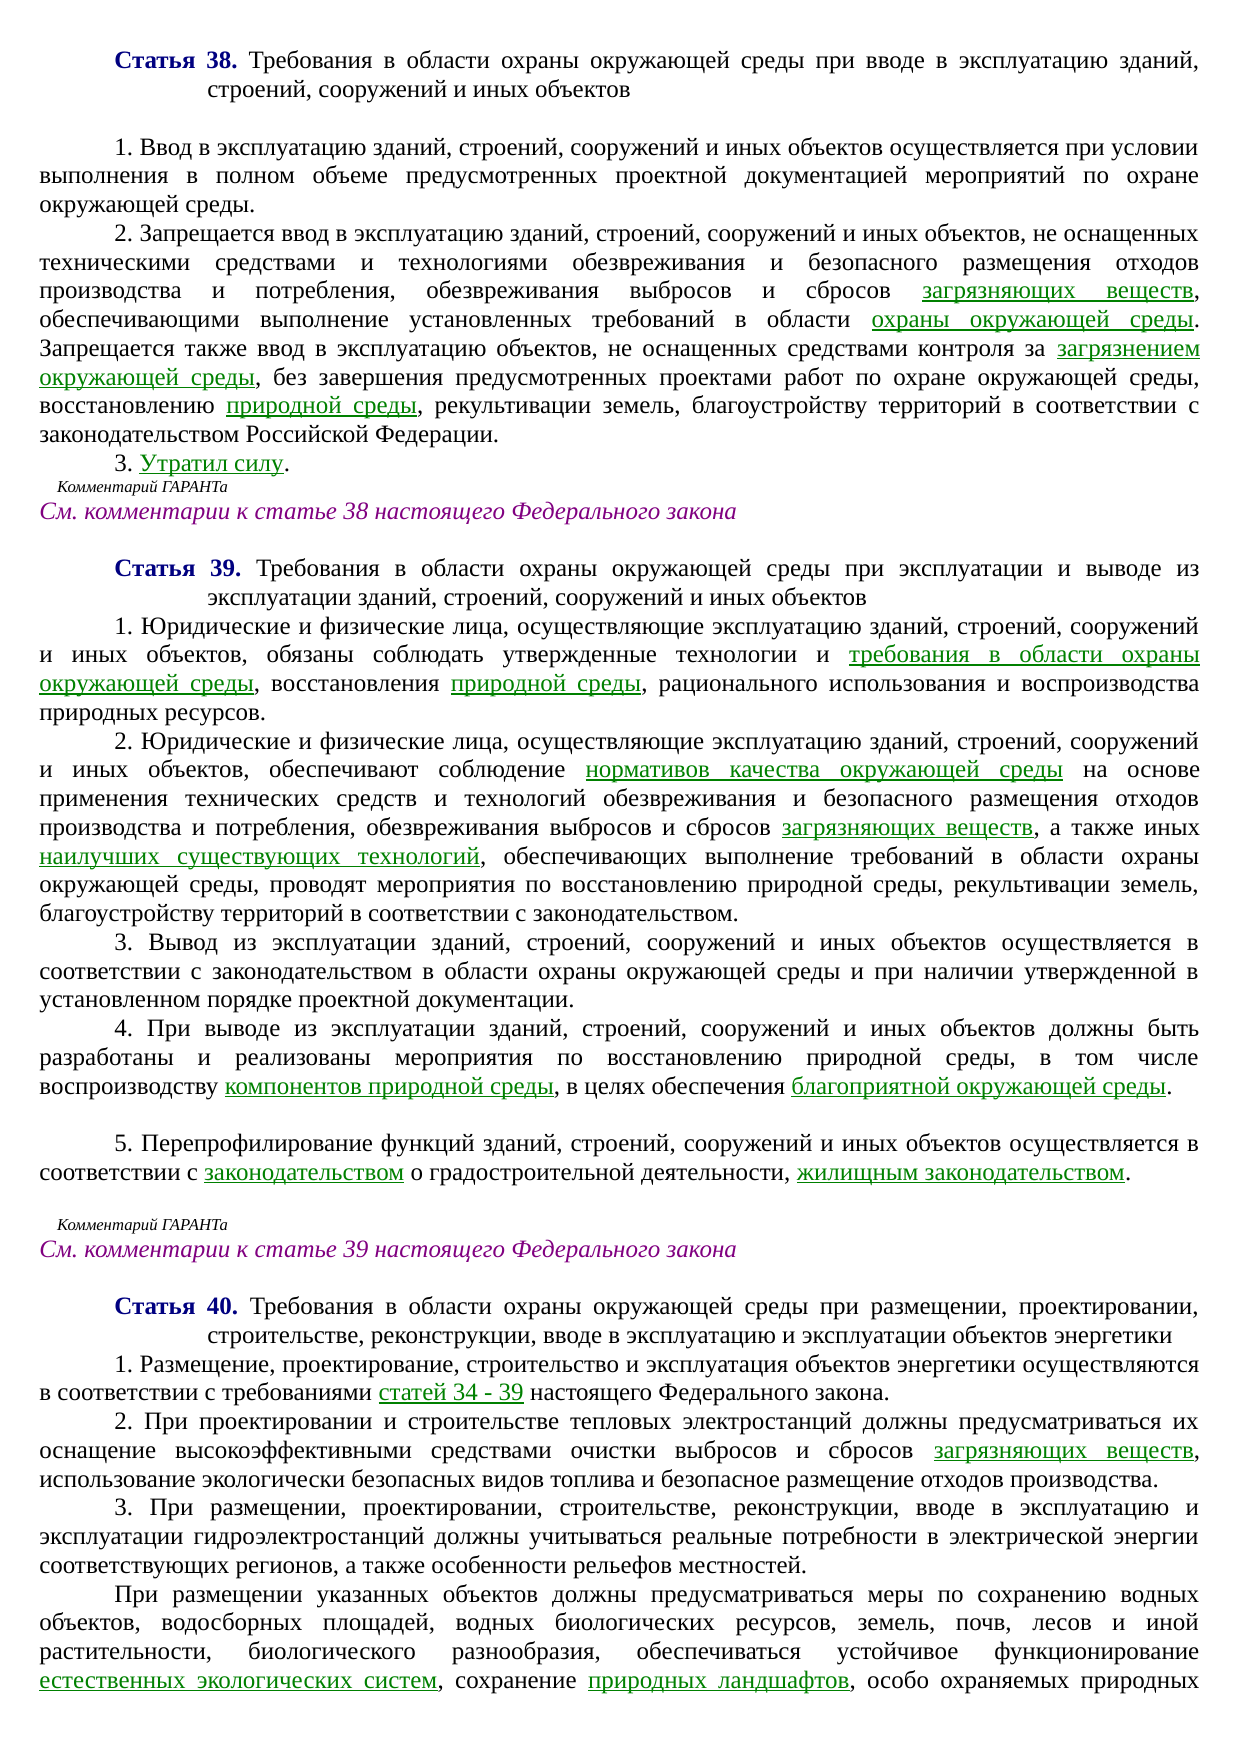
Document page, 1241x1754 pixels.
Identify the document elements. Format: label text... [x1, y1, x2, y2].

text 3. При размещении, проектировании, строительстве, реконструкции, вводе в эксплуатацию и эксплуатации гидроэлектростанций должны учитываться реальные потребности в электрической энергии соответствующих регионов, а также особенности рельефов местностей. [39, 1492, 1200, 1579]
text Статья 40. Требования в области охраны окружающей среды при размещении, проектировании, строительстве, реконструкции, вводе в эксплуатацию и эксплуатации объектов энергетики [114, 1291, 1200, 1349]
text 3. Утратил силу. [39, 448, 1200, 477]
text Комментарий ГАРАНТа [57, 1214, 1200, 1234]
text Статья 39. Требования в области охраны окружающей среды при эксплуатации и выводе из эксплуатации зданий, строений, сооружений и иных объектов [114, 553, 1200, 611]
text Комментарий ГАРАНТа [57, 477, 1200, 496]
text См. комментарии к статье 39 настоящего Федерального закона [39, 1234, 1200, 1262]
text 2. Юридические и физические лица, осуществляющие эксплуатацию зданий, строений, сооружений и иных объектов, обеспечивают соблюдение нормативов качества окружающей среды на основе применения технических средств и технологий обезвреживания и безопасного размещения отходов производства и потребления, обезвреживания выбросов и сбросов загрязняющих веществ, а также иных наилучших существующих технологий, обеспечивающих выполнение требований в области охраны окружающей среды, проводят мероприятия по восстановлению природной среды, рекультивации земель, благоустройству территорий в соответствии с законодательством. [39, 726, 1200, 927]
text При размещении указанных объектов должны предусматриваться меры по сохранению водных объектов, водосборных площадей, водных биологических ресурсов, земель, почв, лесов и иной растительности, биологического разнообразия, обеспечиваться устойчивое функционирование естественных экологических систем, сохранение природных ландшафтов, особо охраняемых природных [39, 1579, 1200, 1694]
text 1. Юридические и физические лица, осуществляющие эксплуатацию зданий, строений, сооружений и иных объектов, обязаны соблюдать утвержденные технологии и требования в области охраны окружающей среды, восстановления природной среды, рационального использования и воспроизводства природных ресурсов. [39, 611, 1200, 726]
text Статья 38. Требования в области охраны окружающей среды при вводе в эксплуатацию зданий, строений, сооружений и иных объектов [114, 45, 1200, 103]
text См. комментарии к статье 38 настоящего Федерального закона [39, 496, 1200, 524]
text 3. Вывод из эксплуатации зданий, строений, сооружений и иных объектов осуществляется в соответствии с законодательством в области охраны окружающей среды и при наличии утвержденной в установленном порядке проектной документации. [39, 927, 1200, 1013]
text 5. Перепрофилирование функций зданий, строений, сооружений и иных объектов осуществляется в соответствии с законодательством о градостроительной деятельности, жилищным законодательством. [39, 1128, 1200, 1186]
text 2. Запрещается ввод в эксплуатацию зданий, строений, сооружений и иных объектов, не оснащенных техническими средствами и технологиями обезвреживания и безопасного размещения отходов производства и потребления, обезвреживания выбросов и сбросов загрязняющих веществ, обеспечивающими выполнение установленных требований в области охраны окружающей среды. Запрещается также ввод в эксплуатацию объектов, не оснащенных средствами контроля за загрязнением окружающей среды, без завершения предусмотренных проектами работ по охране окружающей среды, восстановлению природной среды, рекультивации земель, благоустройству территорий в соответствии с законодательством Российской Федерации. [39, 218, 1200, 448]
text 1. Ввод в эксплуатацию зданий, строений, сооружений и иных объектов осуществляется при условии выполнения в полном объеме предусмотренных проектной документацией мероприятий по охране окружающей среды. [39, 132, 1200, 218]
text 4. При выводе из эксплуатации зданий, строений, сооружений и иных объектов должны быть разработаны и реализованы мероприятия по восстановлению природной среды, в том числе воспроизводству компонентов природной среды, в целях обеспечения благоприятной окружающей среды. [39, 1013, 1200, 1099]
text 2. При проектировании и строительстве тепловых электростанций должны предусматриваться их оснащение высокоэффективными средствами очистки выбросов и сбросов загрязняющих веществ, использование экологически безопасных видов топлива и безопасное размещение отходов производства. [39, 1406, 1200, 1492]
text 1. Размещение, проектирование, строительство и эксплуатация объектов энергетики осуществляются в соответствии с требованиями статей 34 - 39 настоящего Федерального закона. [39, 1349, 1200, 1406]
